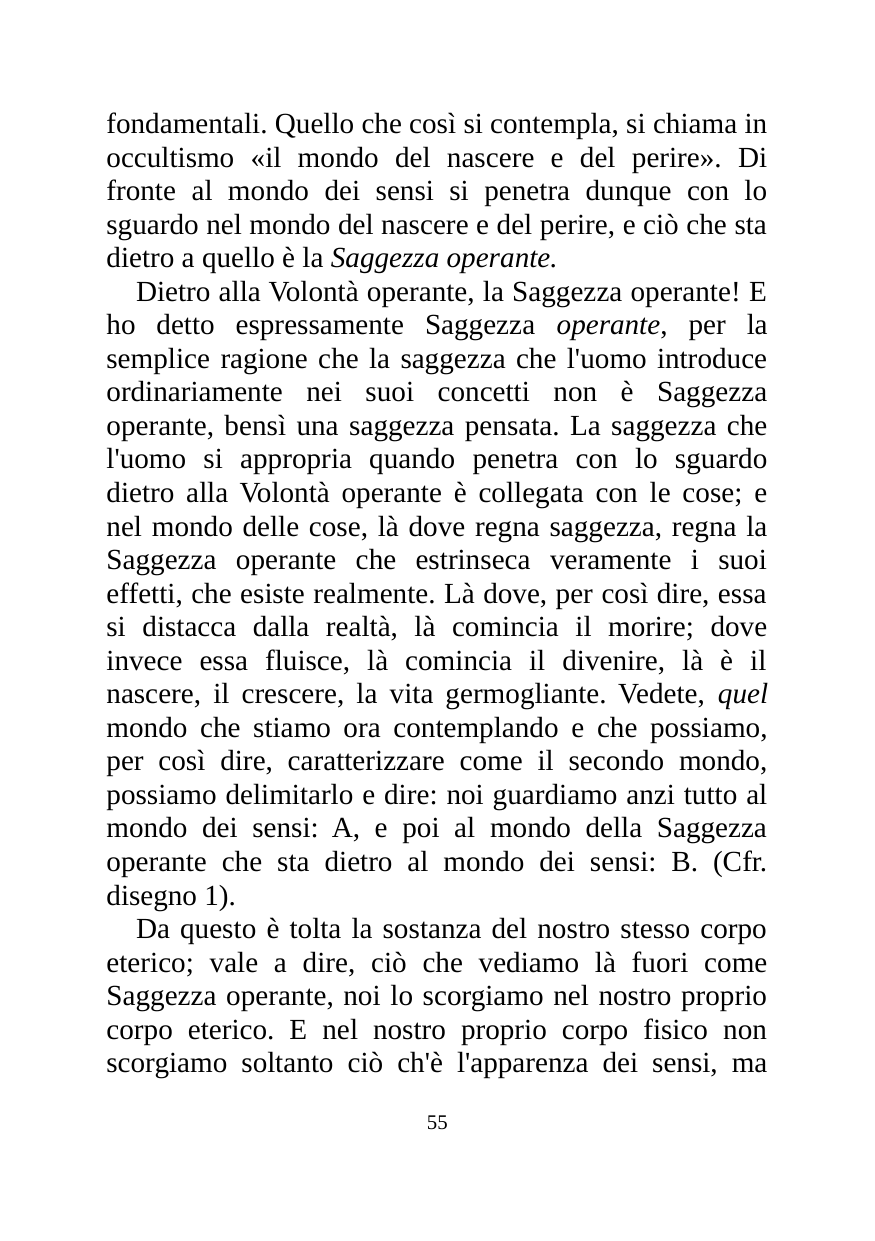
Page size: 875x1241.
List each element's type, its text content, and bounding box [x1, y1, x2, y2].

text fondamentali. Quello che così si contempla, si chiama in occultismo «il mondo del nascere e del perire». Di fronte al mondo dei sensi si penetra dunque con lo sguardo nel mondo del nascere e del perire, e ciò che sta dietro a quello è la Saggezza operante. [106, 106, 768, 274]
text Dietro alla Volontà operante, la Saggezza operante! E ho detto espressamente Saggezza operante, per la semplice ragione che la saggezza che l'uomo introduce ordinariamente nei suoi concetti non è Saggezza operante, bensì una saggezza pensata. La saggezza che l'uomo si appropria quando penetra con lo sguardo dietro alla Volontà operante è collegata con le cose; e nel mondo delle cose, là dove regna saggezza, regna la Saggezza operante che estrinseca veramente i suoi effetti, che esiste realmente. Là dove, per così dire, essa si distacca dalla realtà, là comincia il morire; dove invece essa fluisce, là comincia il divenire, là è il nascere, il crescere, la vita germogliante. Vedete, quel mondo che stiamo ora contemplando e che possiamo, per così dire, caratterizzare come il secondo mondo, possiamo delimitarlo e dire: noi guardiamo anzi tutto al mondo dei sensi: A, e poi al mondo della Saggezza operante che sta dietro al mondo dei sensi: B. (Cfr. disegno 1). [106, 274, 768, 911]
text Da questo è tolta la sostanza del nostro stesso corpo eterico; vale a dire, ciò che vediamo là fuori come Saggezza operante, noi lo scorgiamo nel nostro proprio corpo eterico. E nel nostro proprio corpo fisico non scorgiamo soltanto ciò ch'è l'apparenza dei sensi, ma [106, 911, 768, 1079]
